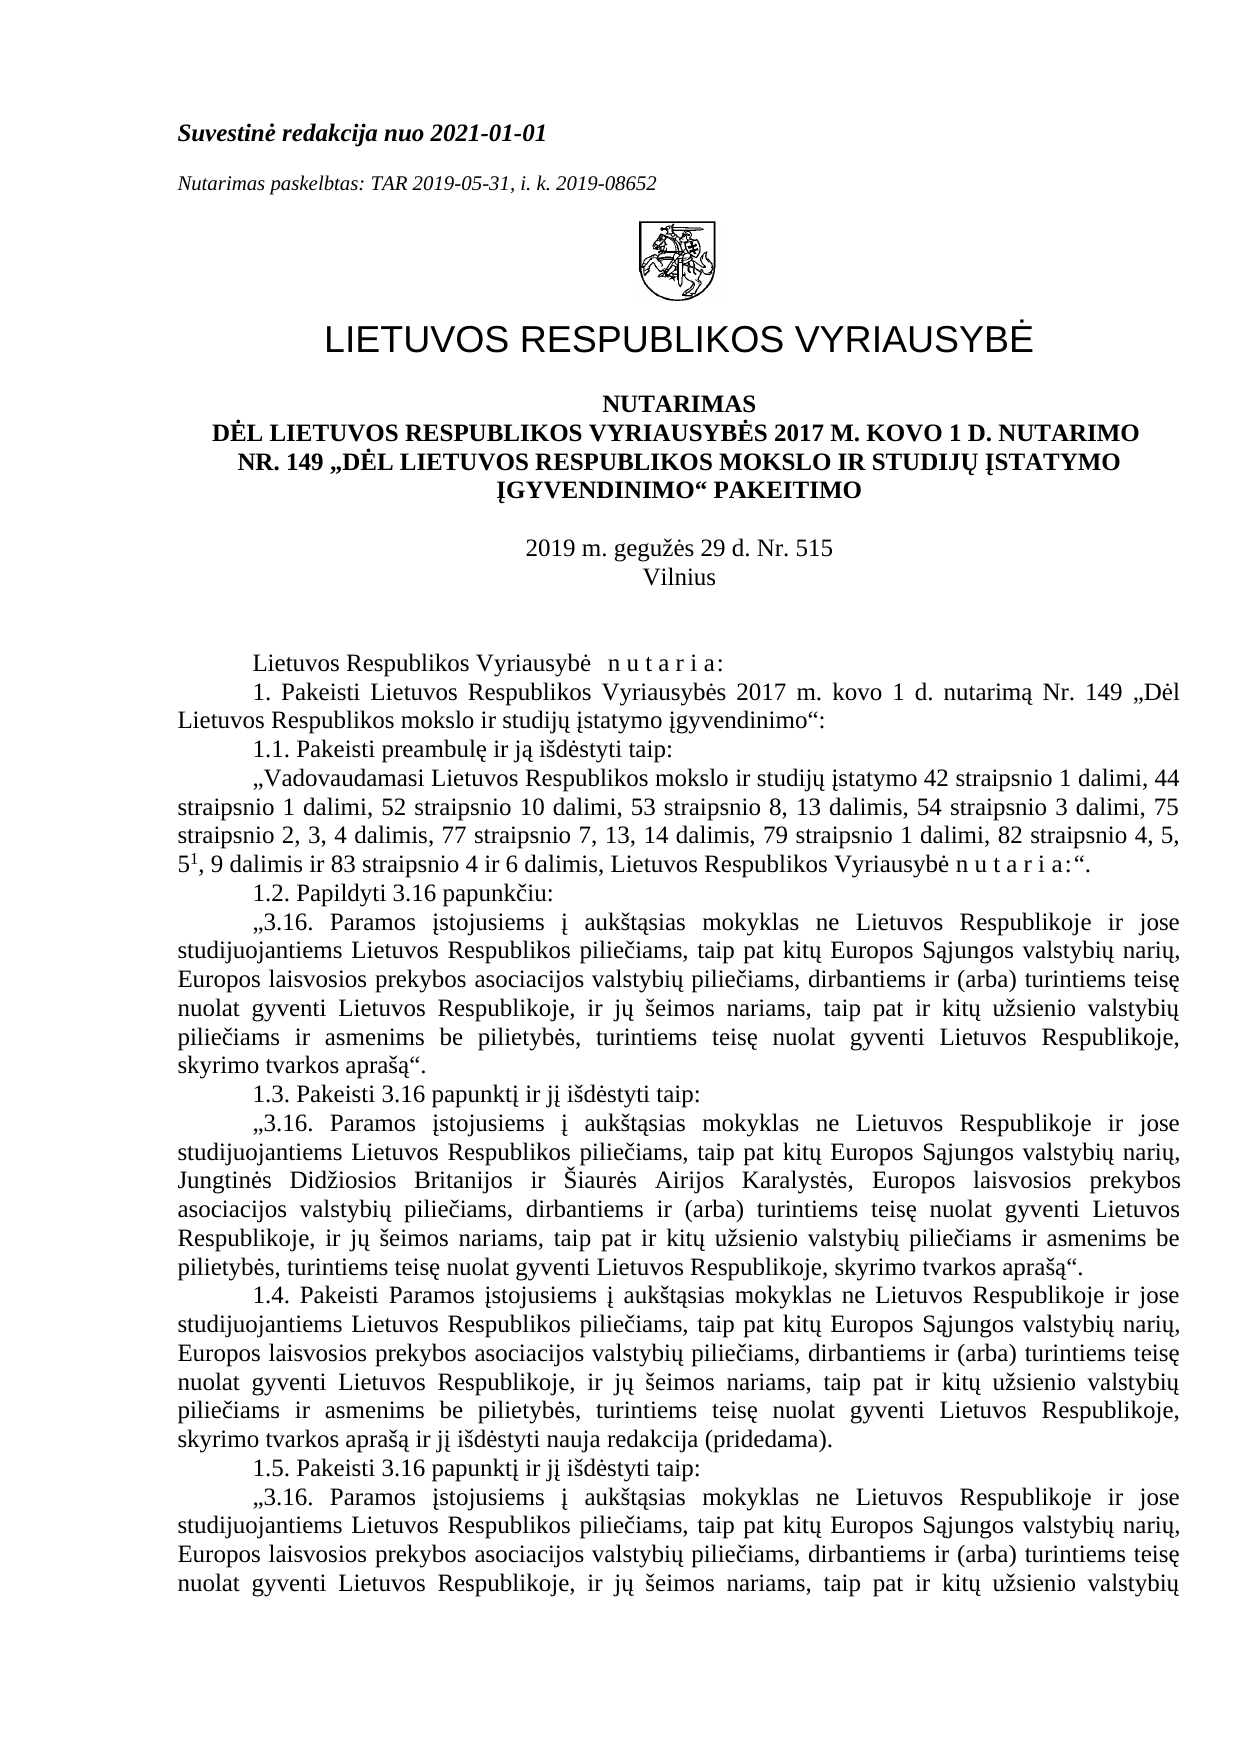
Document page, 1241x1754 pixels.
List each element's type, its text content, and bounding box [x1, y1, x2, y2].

text „3.16. Paramos įstojusiems į aukštąsias mokyklas ne Lietuvos Respublikoje ir jose studijuojantiems Lietuvos Respublikos piliečiams, taip pat kitų Europos Sąjungos valstybių narių, Jungtinės Didžiosios Britanijos ir Šiaurės Airijos Karalystės, Europos laisvosios prekybos asociacijos valstybių piliečiams, dirbantiems ir (arba) turintiems teisę nuolat gyventi Lietuvos Respublikoje, ir jų šeimos nariams, taip pat ir kitų užsienio valstybių piliečiams ir asmenims be pilietybės, turintiems teisę nuolat gyventi Lietuvos Respublikoje, skyrimo tvarkos aprašą“. [177, 1108, 1181, 1281]
text „3.16. Paramos įstojusiems į aukštąsias mokyklas ne Lietuvos Respublikoje ir jose studijuojantiems Lietuvos Respublikos piliečiams, taip pat kitų Europos Sąjungos valstybių narių, Europos laisvosios prekybos asociacijos valstybių piliečiams, dirbantiems ir (arba) turintiems teisę nuolat gyventi Lietuvos Respublikoje, ir jų šeimos nariams, taip pat ir kitų užsienio valstybių [177, 1482, 1181, 1597]
text „Vadovaudamasi Lietuvos Respublikos mokslo ir studijų įstatymo 42 straipsnio 1 dalimi, 44 straipsnio 1 dalimi, 52 straipsnio 10 dalimi, 53 straipsnio 8, 13 dalimis, 54 straipsnio 3 dalimi, 75 straipsnio 2, 3, 4 dalimis, 77 straipsnio 7, 13, 14 dalimis, 79 straipsnio 1 dalimi, 82 straipsnio 4, 5, 51, 9 dalimis ir 83 straipsnio 4 ir 6 dalimis, Lietuvos Respublikos Vyriausybė nutaria:“. [177, 763, 1181, 878]
text 2019 m. gegužės 29 d. Nr. 515 [177, 533, 1181, 562]
text DĖL LIETUVOS RESPUBLIKOS VYRIAUSYBĖS 2017 M. KOVO 1 D. NUTARIMO [177, 418, 1181, 447]
text 1.4. Pakeisti Paramos įstojusiems į aukštąsias mokyklas ne Lietuvos Respublikoje ir jose studijuojantiems Lietuvos Respublikos piliečiams, taip pat kitų Europos Sąjungos valstybių narių, Europos laisvosios prekybos asociacijos valstybių piliečiams, dirbantiems ir (arba) turintiems teisę nuolat gyventi Lietuvos Respublikoje, ir jų šeimos nariams, taip pat ir kitų užsienio valstybių piliečiams ir asmenims be pilietybės, turintiems teisę nuolat gyventi Lietuvos Respublikoje, skyrimo tvarkos aprašą ir jį išdėstyti nauja redakcija (pridedama). [177, 1281, 1181, 1453]
text Vilnius [177, 562, 1181, 591]
text Lietuvos Respublikos Vyriausybė [177, 317, 1181, 361]
text NR. 149 „DĖL LIETUVOS RESPUBLIKOS MOKSLO IR STUDIJŲ ĮSTATYMO ĮGYVENDINIMO“ PAKEITIMO [177, 447, 1181, 504]
text 1. Pakeisti Lietuvos Respublikos Vyriausybės 2017 m. kovo 1 d. nutarimą Nr. 149 „Dėl Lietuvos Respublikos mokslo ir studijų įstatymo įgyvendinimo“: [177, 677, 1181, 734]
text Suvestinė redakcija nuo 2021-01-01 [177, 118, 1181, 147]
text 1.3. Pakeisti 3.16 papunktį ir jį išdėstyti taip: [177, 1079, 1181, 1108]
text nutarimas [177, 389, 1181, 418]
text „3.16. Paramos įstojusiems į aukštąsias mokyklas ne Lietuvos Respublikoje ir jose studijuojantiems Lietuvos Respublikos piliečiams, taip pat kitų Europos Sąjungos valstybių narių, Europos laisvosios prekybos asociacijos valstybių piliečiams, dirbantiems ir (arba) turintiems teisę nuolat gyventi Lietuvos Respublikoje, ir jų šeimos nariams, taip pat ir kitų užsienio valstybių piliečiams ir asmenims be pilietybės, turintiems teisę nuolat gyventi Lietuvos Respublikoje, skyrimo tvarkos aprašą“. [177, 907, 1181, 1079]
text Lietuvos Respublikos Vyriausybė nutaria: [177, 648, 1181, 677]
text 1.2. Papildyti 3.16 papunkčiu: [177, 878, 1181, 907]
text 1.5. Pakeisti 3.16 papunktį ir jį išdėstyti taip: [177, 1453, 1181, 1482]
text Nutarimas paskelbtas: TAR 2019-05-31, i. k. 2019-08652 [177, 171, 1181, 195]
text 1.1. Pakeisti preambulę ir ją išdėstyti taip: [177, 734, 1181, 763]
